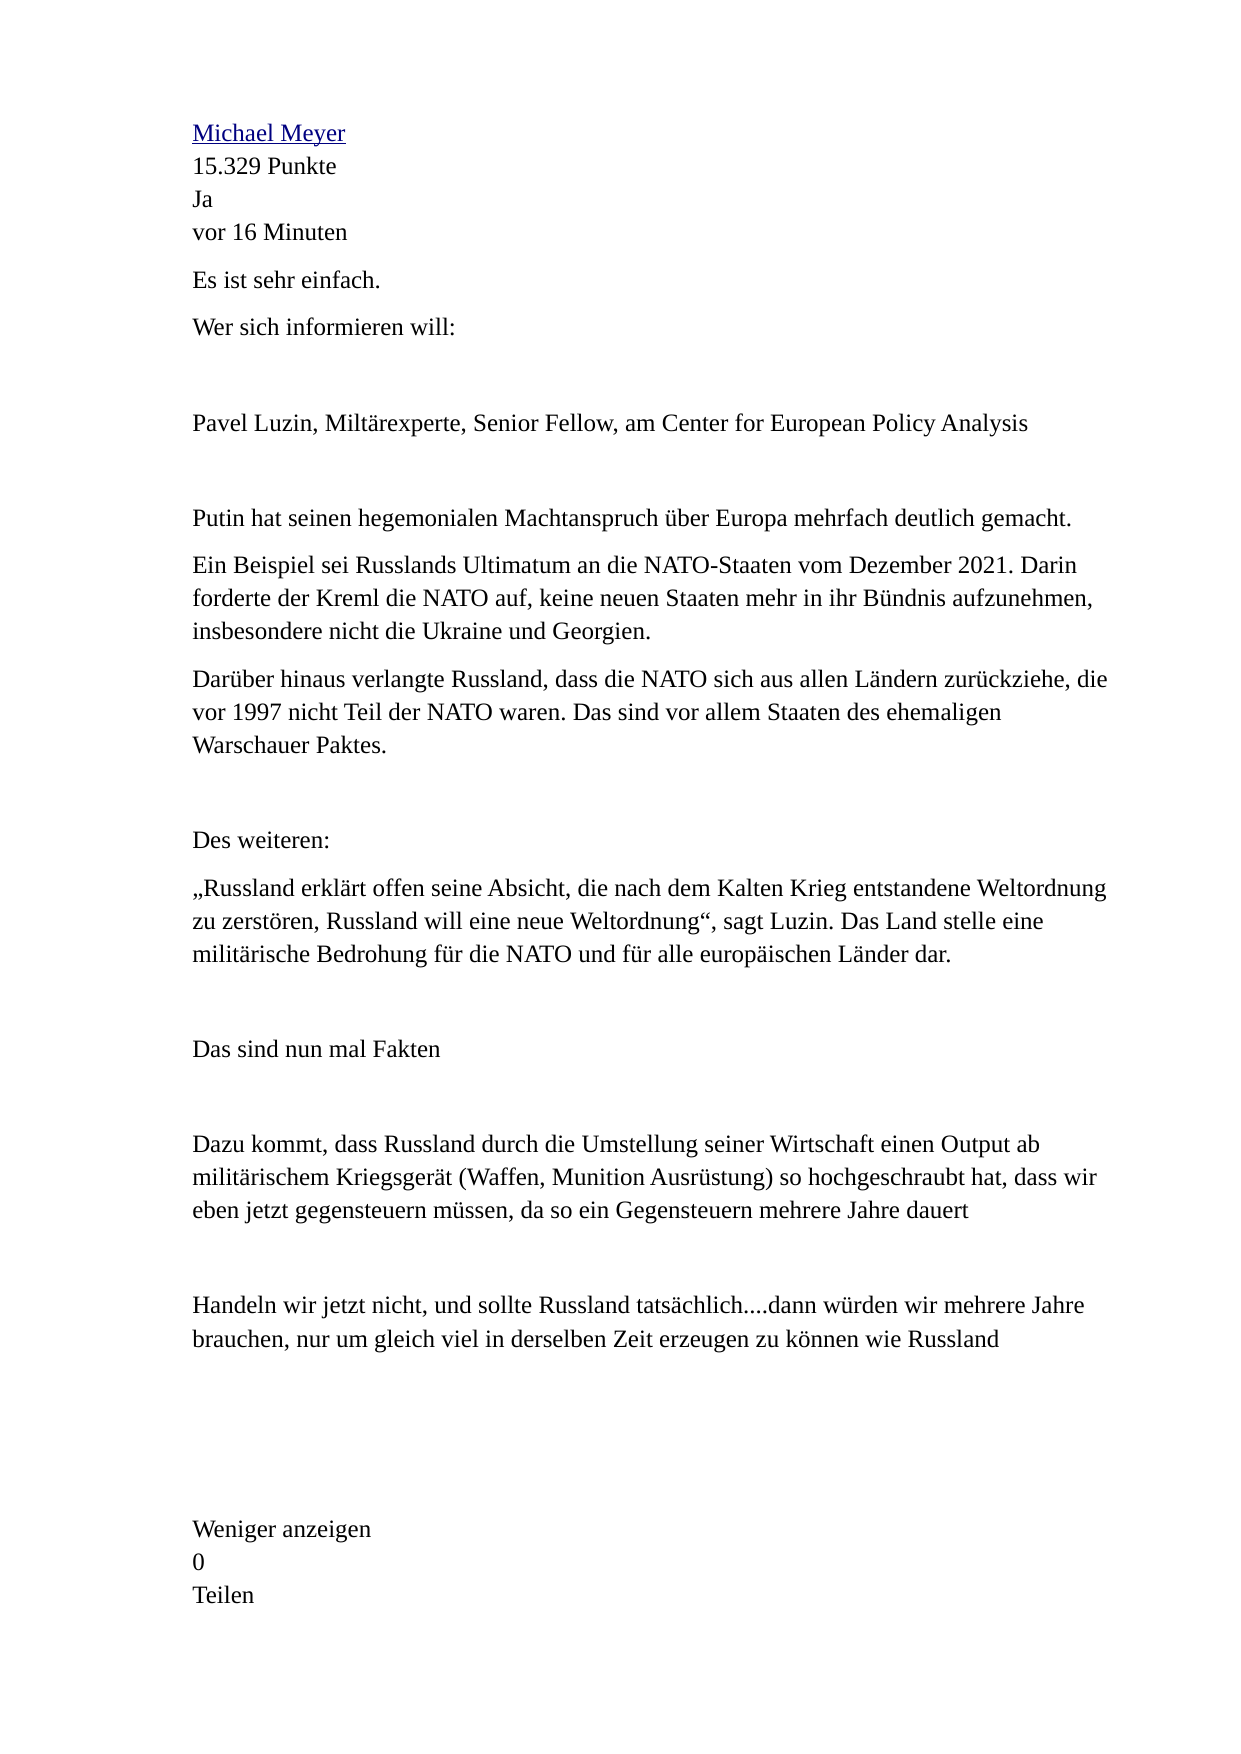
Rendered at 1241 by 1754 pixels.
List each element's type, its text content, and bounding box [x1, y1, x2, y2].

list Es ist sehr einfach. [162, 265, 1122, 293]
list vor 16 Minuten [162, 217, 1122, 246]
list „Russland erklärt offen seine Absicht, die nach dem Kalten Krieg entstandene Weltordnung zu zerstören, Russland will eine neue Weltordnung“, sagt Luzin. Das Land stelle eine militärische Bedrohung für die NATO und für alle europäischen Länder dar. [162, 873, 1122, 968]
list Des weiteren: [162, 825, 1122, 854]
list Dazu kommt, dass Russland durch die Umstellung seiner Wirtschaft einen Output ab militärischem Kriegsgerät (Waffen, Munition Ausrüstung) so hochgeschraubt hat, dass wir eben jetzt gegensteuern müssen, da so ein Gegensteuern mehrere Jahre dauert [162, 1129, 1122, 1224]
list Pavel Luzin, Miltärexperte, Senior Fellow, am Center for European Policy Analysis [162, 408, 1122, 436]
list Weniger anzeigen [162, 1514, 1122, 1543]
list Handeln wir jetzt nicht, und sollte Russland tatsächlich....dann würden wir mehrere Jahre brauchen, nur um gleich viel in derselben Zeit erzeugen zu können wie Russland [162, 1291, 1122, 1352]
list Michael Meyer [162, 118, 1122, 147]
list Darüber hinaus verlangte Russland, dass die NATO sich aus allen Ländern zurückziehe, die vor 1997 nicht Teil der NATO waren. Das sind vor allem Staaten des ehemaligen Warschauer Paktes. [162, 664, 1122, 759]
list Wer sich informieren will: [162, 312, 1122, 341]
list Teilen [162, 1580, 1122, 1609]
list Putin hat seinen hegemonialen Machtanspruch über Europa mehrfach deutlich gemacht. [162, 503, 1122, 532]
list 15.329 Punkte [162, 151, 1122, 180]
list Ja [162, 184, 1122, 213]
list Ein Beispiel sei Russlands Ultimatum an die NATO-Staaten vom Dezember 2021. Darin forderte der Kreml die NATO auf, keine neuen Staaten mehr in ihr Bündnis aufzunehmen, insbesondere nicht die Ukraine und Georgien. [162, 550, 1122, 645]
list 0 [162, 1547, 1122, 1576]
list Das sind nun mal Fakten [162, 1034, 1122, 1063]
